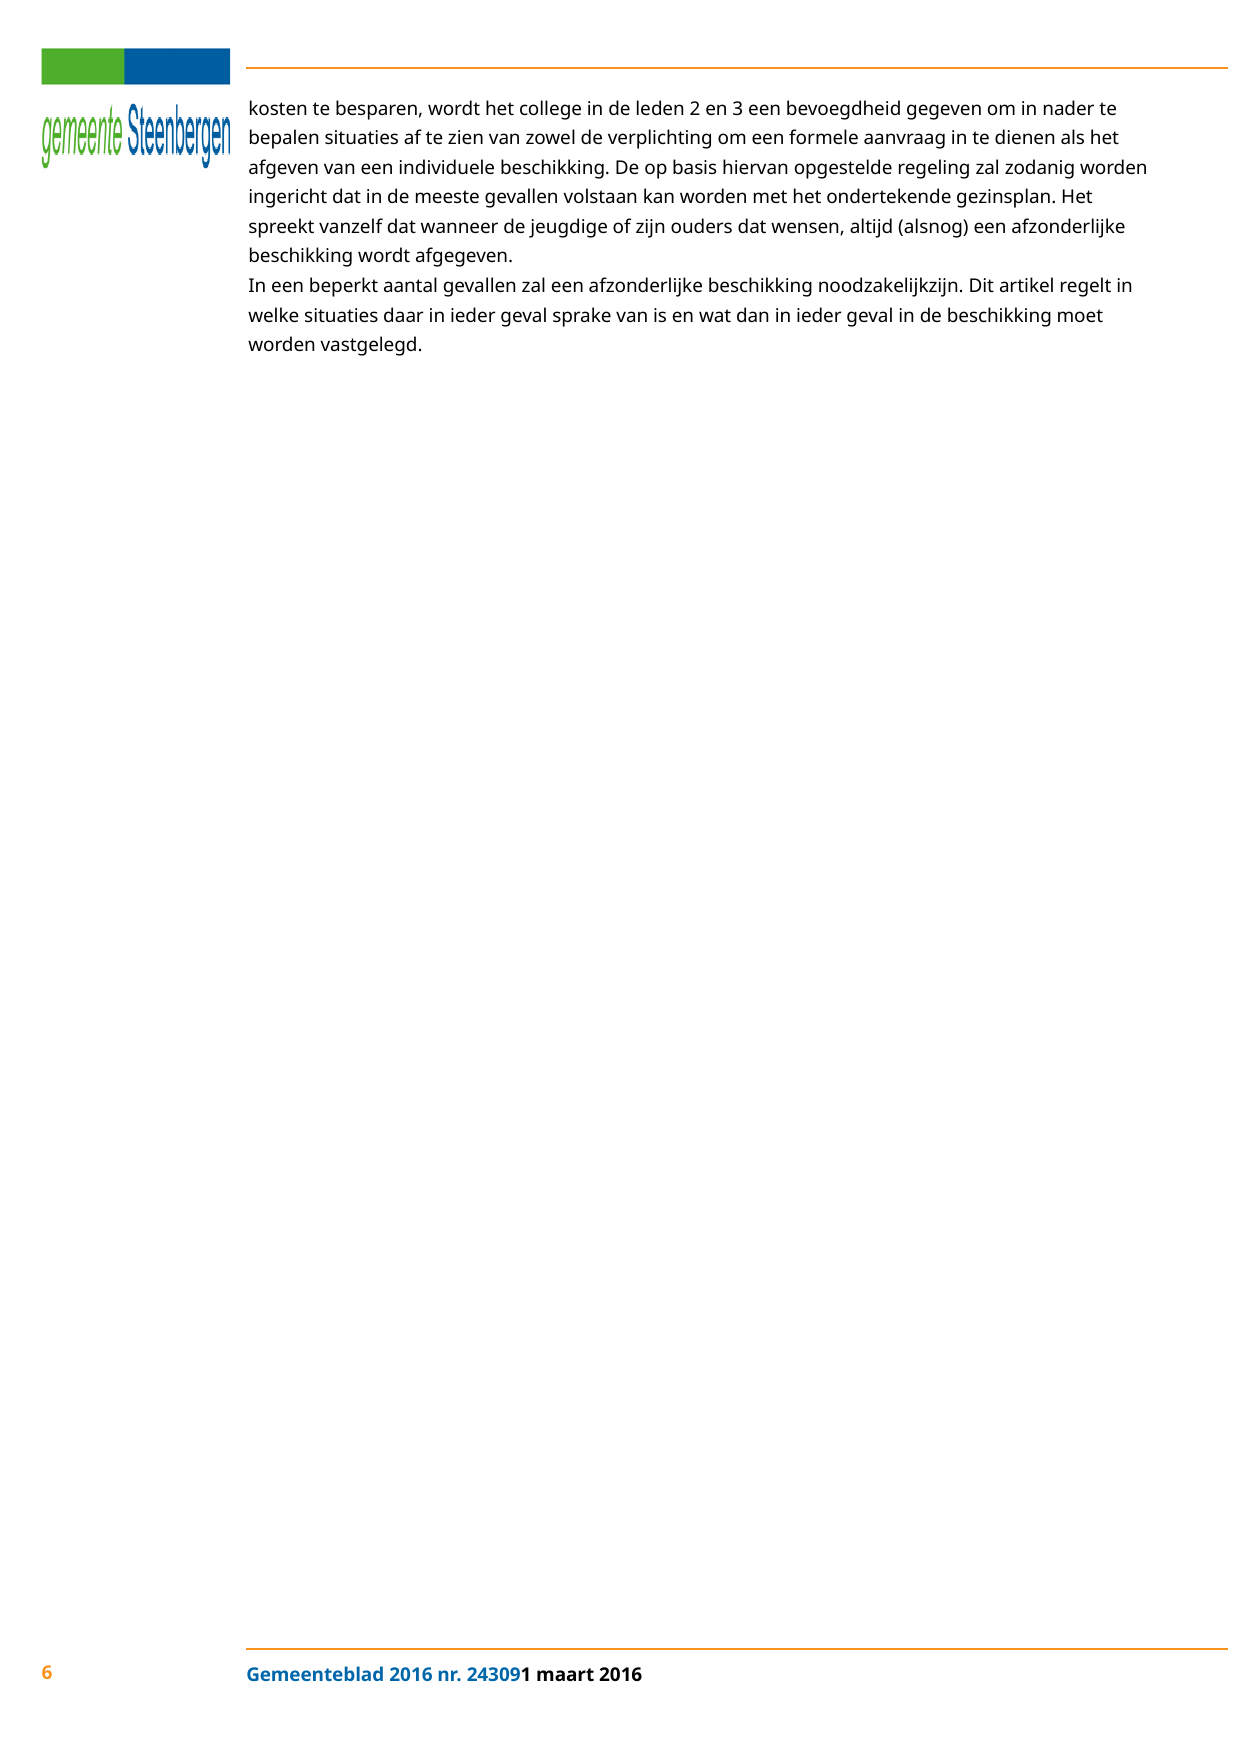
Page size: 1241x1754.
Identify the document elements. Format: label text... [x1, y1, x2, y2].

picture [41, 47, 231, 172]
text kosten te besparen, wordt het college in de leden 2 en 3 een bevoegdheid gegeven om in nader te bepalen situaties af te zien van zowel de verplichting om een formele aanvraag in te dienen als het afgeven van een individuele beschikking. De op basis hiervan opgestelde regeling zal zodanig worden ingericht dat in de meeste gevallen volstaan kan worden met het ondertekende gezinsplan. Het spreekt vanzelf dat wanneer de jeugdige of zijn ouders dat wensen, altijd (alsnog) een afzonderlijke beschikking wordt afgegeven. [248, 95, 1152, 268]
text In een beperkt aantal gevallen zal een afzonderlijke beschikking noodzakelijkzijn. Dit artikel regelt in welke situaties daar in ieder geval sprake van is en wat dan in ieder geval in de beschikking moet worden vastgelegd. [248, 272, 1152, 357]
